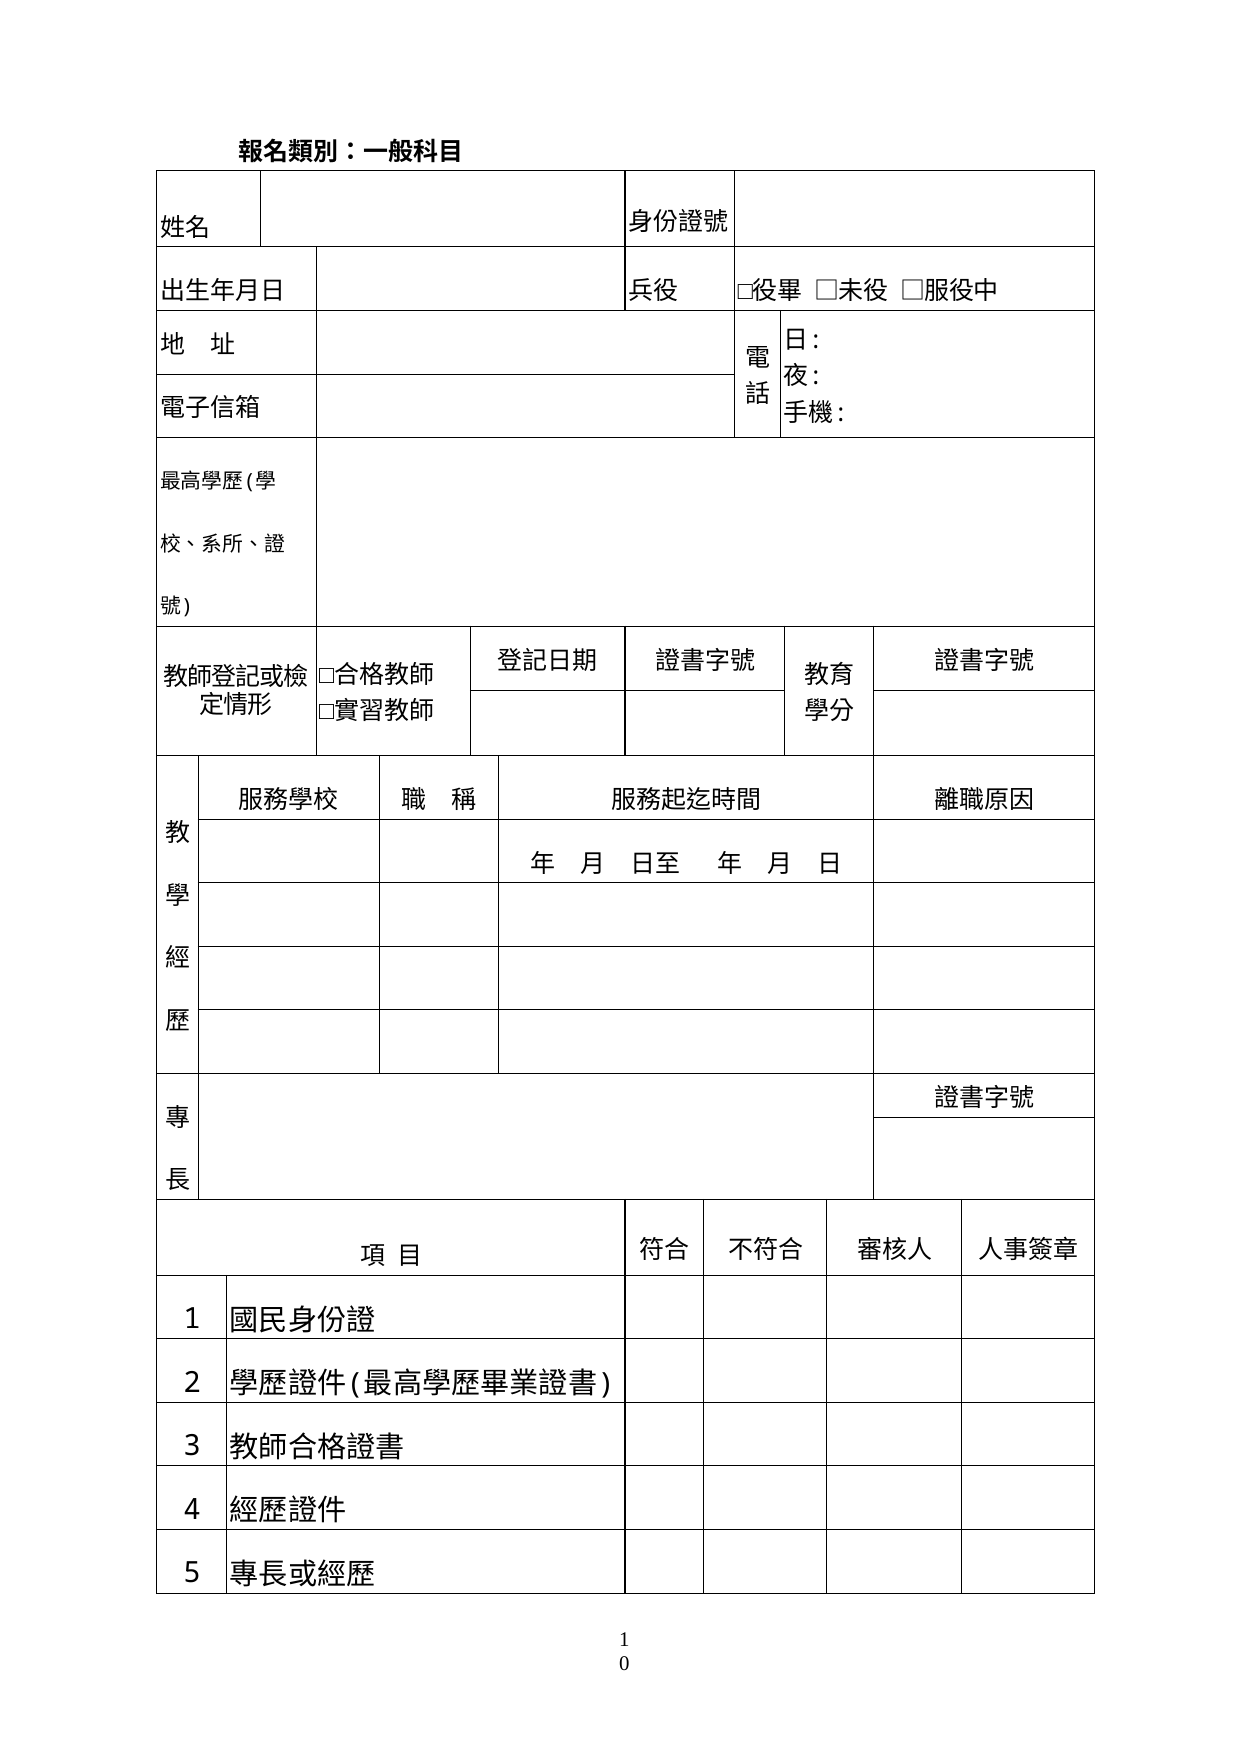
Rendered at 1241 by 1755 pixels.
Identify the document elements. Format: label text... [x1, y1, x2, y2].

table_cell [962, 1276, 1094, 1338]
table_cell [626, 1403, 703, 1465]
table_cell 教師合格證書 [227, 1403, 624, 1465]
table_cell 離職原因 [874, 756, 1094, 818]
table_cell [874, 820, 1094, 882]
table_cell [626, 1339, 703, 1402]
table_cell 電話 [735, 311, 780, 437]
table_cell [827, 1530, 961, 1592]
table_cell [626, 1530, 703, 1592]
table_cell [874, 947, 1094, 1009]
table_cell [827, 1466, 961, 1529]
table_cell [962, 1530, 1094, 1592]
table_cell 符合 [626, 1200, 703, 1275]
table_cell [874, 883, 1094, 946]
table_cell [827, 1339, 961, 1402]
table_cell [199, 820, 379, 882]
table_cell 審核人 [827, 1200, 961, 1275]
text 報名類別：一般科目 [59, 108, 1181, 170]
table_cell [704, 1530, 826, 1592]
table_cell [199, 947, 379, 1009]
table_cell 經歷證件 [227, 1466, 624, 1529]
table_cell 日: 夜: 手機: [781, 311, 1094, 437]
table_cell [874, 1118, 1094, 1199]
table_cell 1 [157, 1276, 226, 1338]
table_cell 證書字號 [626, 627, 784, 690]
table_cell [704, 1466, 826, 1529]
table_cell [380, 947, 498, 1009]
table_cell 最高學歷(學校、系所、證號) [157, 438, 316, 626]
table_cell [962, 1403, 1094, 1465]
table_cell 教師登記或檢 定情形 [157, 627, 316, 755]
table_cell 人事簽章 [962, 1200, 1094, 1275]
table_header 姓名 [157, 171, 260, 246]
table_cell 證書字號 [874, 1074, 1094, 1117]
table_cell [874, 1010, 1094, 1073]
table_cell 證書字號 [874, 627, 1094, 690]
table_cell [704, 1403, 826, 1465]
table_cell 項 目 [157, 1200, 624, 1275]
table_cell [874, 691, 1094, 755]
table_cell [499, 883, 873, 946]
table_cell [704, 1276, 826, 1338]
table_cell 國民身份證 [227, 1276, 624, 1338]
table_cell [380, 820, 498, 882]
table_cell [962, 1466, 1094, 1529]
table_cell 教學經歷 [157, 756, 198, 1073]
table_cell [317, 311, 734, 374]
table_cell 出生年月日 [157, 247, 316, 310]
table_cell [380, 883, 498, 946]
table_header [261, 171, 624, 246]
table_cell 3 [157, 1403, 226, 1465]
table_cell 兵役 [626, 247, 734, 310]
table_cell [827, 1276, 961, 1338]
table_cell [317, 375, 734, 437]
table_cell [499, 1010, 873, 1073]
table_cell [704, 1339, 826, 1402]
table_cell 學歷證件(最高學歷畢業證書) [227, 1339, 624, 1402]
table_cell 年 月 日至 年 月 日 [499, 820, 873, 882]
table_cell [199, 883, 379, 946]
table_cell 不符合 [704, 1200, 826, 1275]
table_cell [471, 691, 624, 755]
table_cell 專長或經歷 [227, 1530, 624, 1592]
table_cell [199, 1074, 873, 1199]
table_cell 服務起迄時間 [499, 756, 873, 818]
table_cell [827, 1403, 961, 1465]
table_cell 4 [157, 1466, 226, 1529]
table_cell 2 [157, 1339, 226, 1402]
table_cell [962, 1339, 1094, 1402]
table_cell [317, 438, 1094, 626]
table_cell 電子信箱 [157, 375, 316, 437]
table_cell 登記日期 [471, 627, 624, 690]
table_cell 職 稱 [380, 756, 498, 818]
table_cell 地 址 [157, 311, 316, 374]
table_cell [499, 947, 873, 1009]
table_cell 教育 學分 [785, 627, 873, 755]
table_cell [626, 1276, 703, 1338]
table_cell □合格教師 □實習教師 [317, 627, 470, 755]
table_cell [626, 691, 784, 755]
table_cell □役畢 □未役 □服役中 [735, 247, 1094, 310]
table_header 身份證號 [626, 171, 734, 246]
table_cell [317, 247, 624, 310]
table_cell [380, 1010, 498, 1073]
table_cell [199, 1010, 379, 1073]
table_cell 專長 [157, 1074, 198, 1199]
table_header [735, 171, 1094, 246]
table_cell [626, 1466, 703, 1529]
table_cell 5 [157, 1530, 226, 1592]
table_cell 服務學校 [199, 756, 379, 818]
